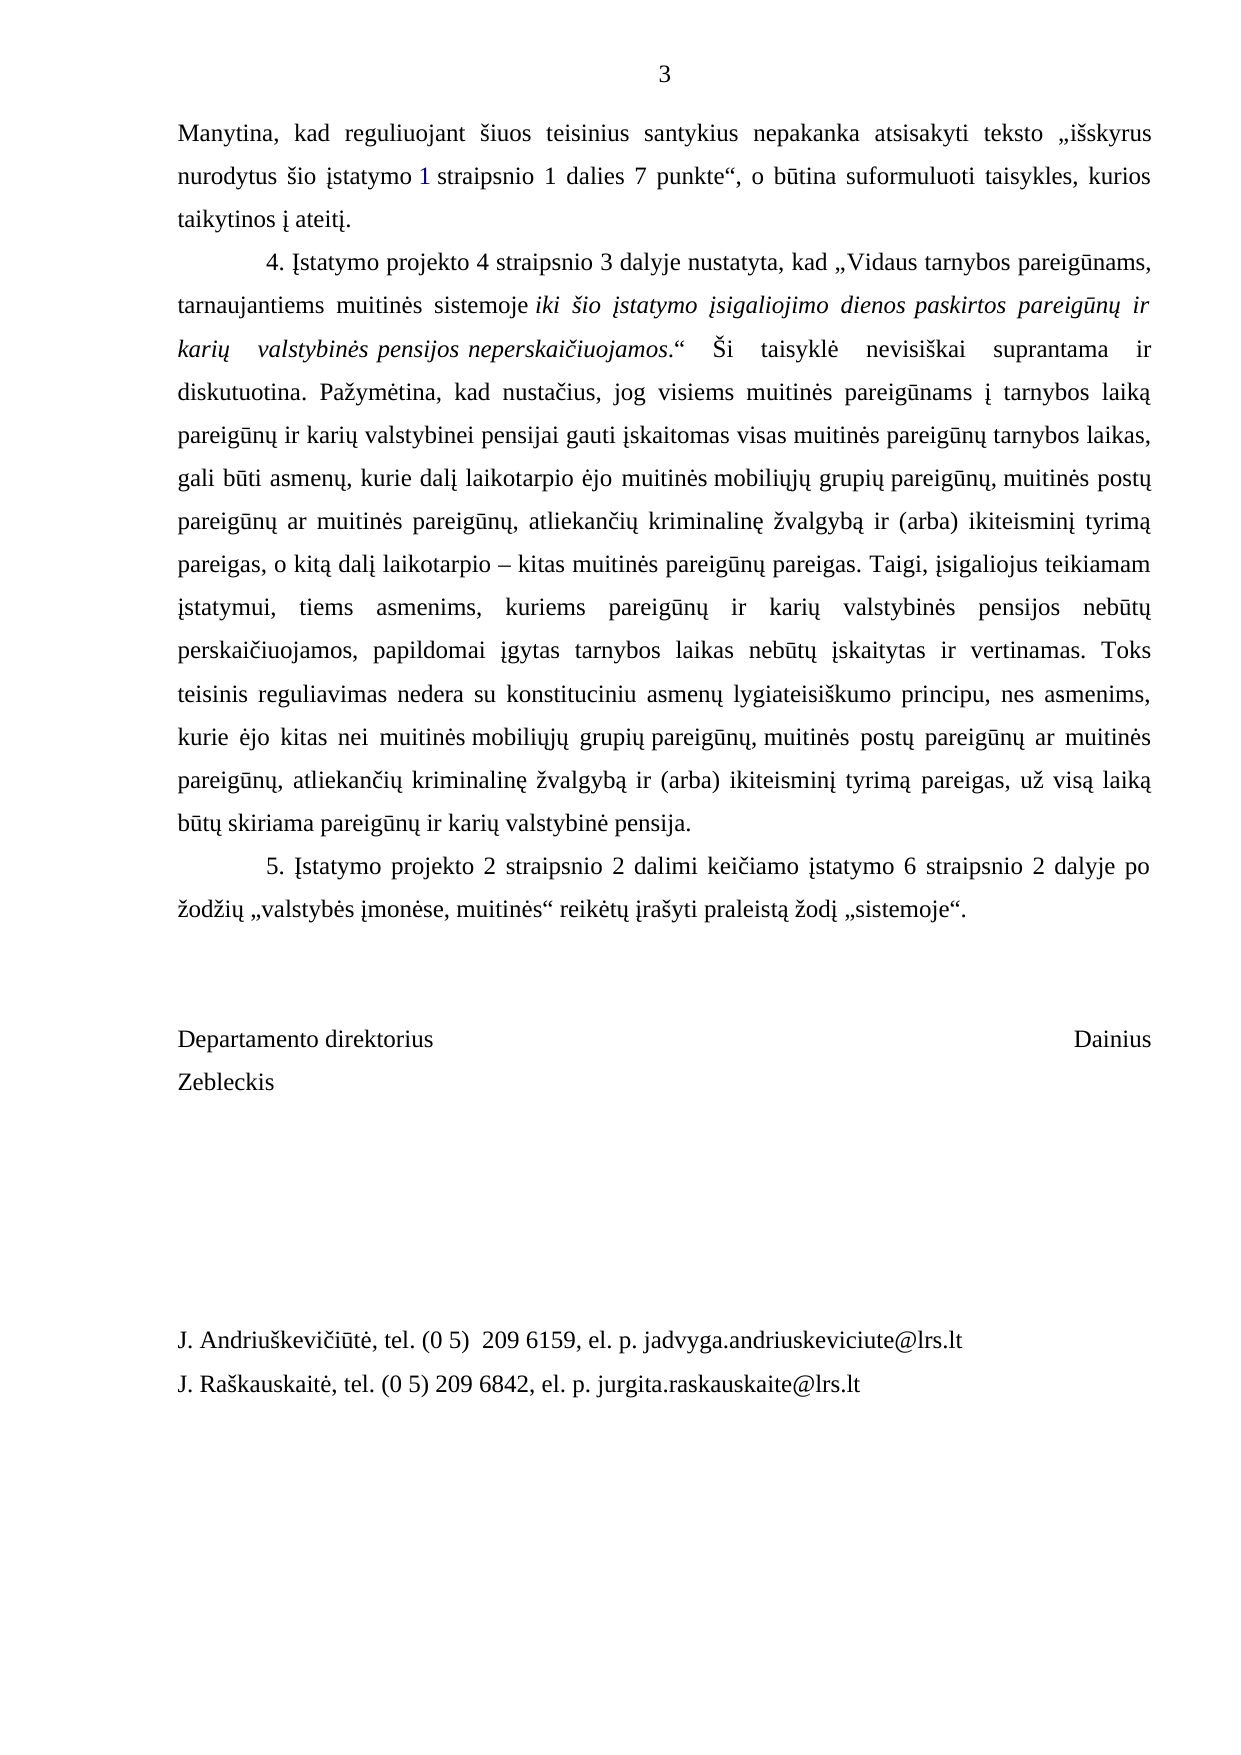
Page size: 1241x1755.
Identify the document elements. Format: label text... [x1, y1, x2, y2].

text J. Raškauskaitė, tel. (0 5) 209 6842, el. p. jurgita.raskauskaite@lrs.lt [177, 1369, 1152, 1397]
text Manytina, kad reguliuojant šiuos teisinius santykius nepakanka atsisakyti teksto „išskyrus nurodytus šio įstatymo 1 straipsnio 1 dalies 7 punkte“, o būtina suformuluoti taisykles, kurios taikytinos į ateitį. [177, 118, 1152, 233]
text 4. Įstatymo projekto 4 straipsnio 3 dalyje nustatyta, kad „Vidaus tarnybos pareigūnams, tarnaujantiems muitinės sistemoje iki šio įstatymo įsigaliojimo dienos paskirtos pareigūnų ir karių valstybinės pensijos neperskaičiuojamos.“ Ši taisyklė nevisiškai suprantama ir diskutuotina. Pažymėtina, kad nustačius, jog visiems muitinės pareigūnams į tarnybos laiką pareigūnų ir karių valstybinei pensijai gauti įskaitomas visas muitinės pareigūnų tarnybos laikas, gali būti asmenų, kurie dalį laikotarpio ėjo muitinės mobiliųjų grupių pareigūnų, muitinės postų pareigūnų ar muitinės pareigūnų, atliekančių kriminalinę žvalgybą ir (arba) ikiteisminį tyrimą pareigas, o kitą dalį laikotarpio – kitas muitinės pareigūnų pareigas. Taigi, įsigaliojus teikiamam įstatymui, tiems asmenims, kuriems pareigūnų ir karių valstybinės pensijos nebūtų perskaičiuojamos, papildomai įgytas tarnybos laikas nebūtų įskaitytas ir vertinamas. Toks teisinis reguliavimas nedera su konstituciniu asmenų lygiateisiškumo principu, nes asmenims, kurie ėjo kitas nei muitinės mobiliųjų grupių pareigūnų, muitinės postų pareigūnų ar muitinės pareigūnų, atliekančių kriminalinę žvalgybą ir (arba) ikiteisminį tyrimą pareigas, už visą laiką būtų skiriama pareigūnų ir karių valstybinė pensija. [177, 247, 1152, 837]
text J. Andriuškevičiūtė, tel. (0 5) 209 6159, el. p. jadvyga.andriuskeviciute@lrs.lt [177, 1326, 1152, 1354]
text Departamento direktorius Dainius Zebleckis [177, 1024, 1152, 1096]
text 5. Įstatymo projekto 2 straipsnio 2 dalimi keičiamo įstatymo 6 straipsnio 2 dalyje po žodžių „valstybės įmonėse, muitinės“ reikėtų įrašyti praleistą žodį „sistemoje“. [177, 851, 1152, 923]
